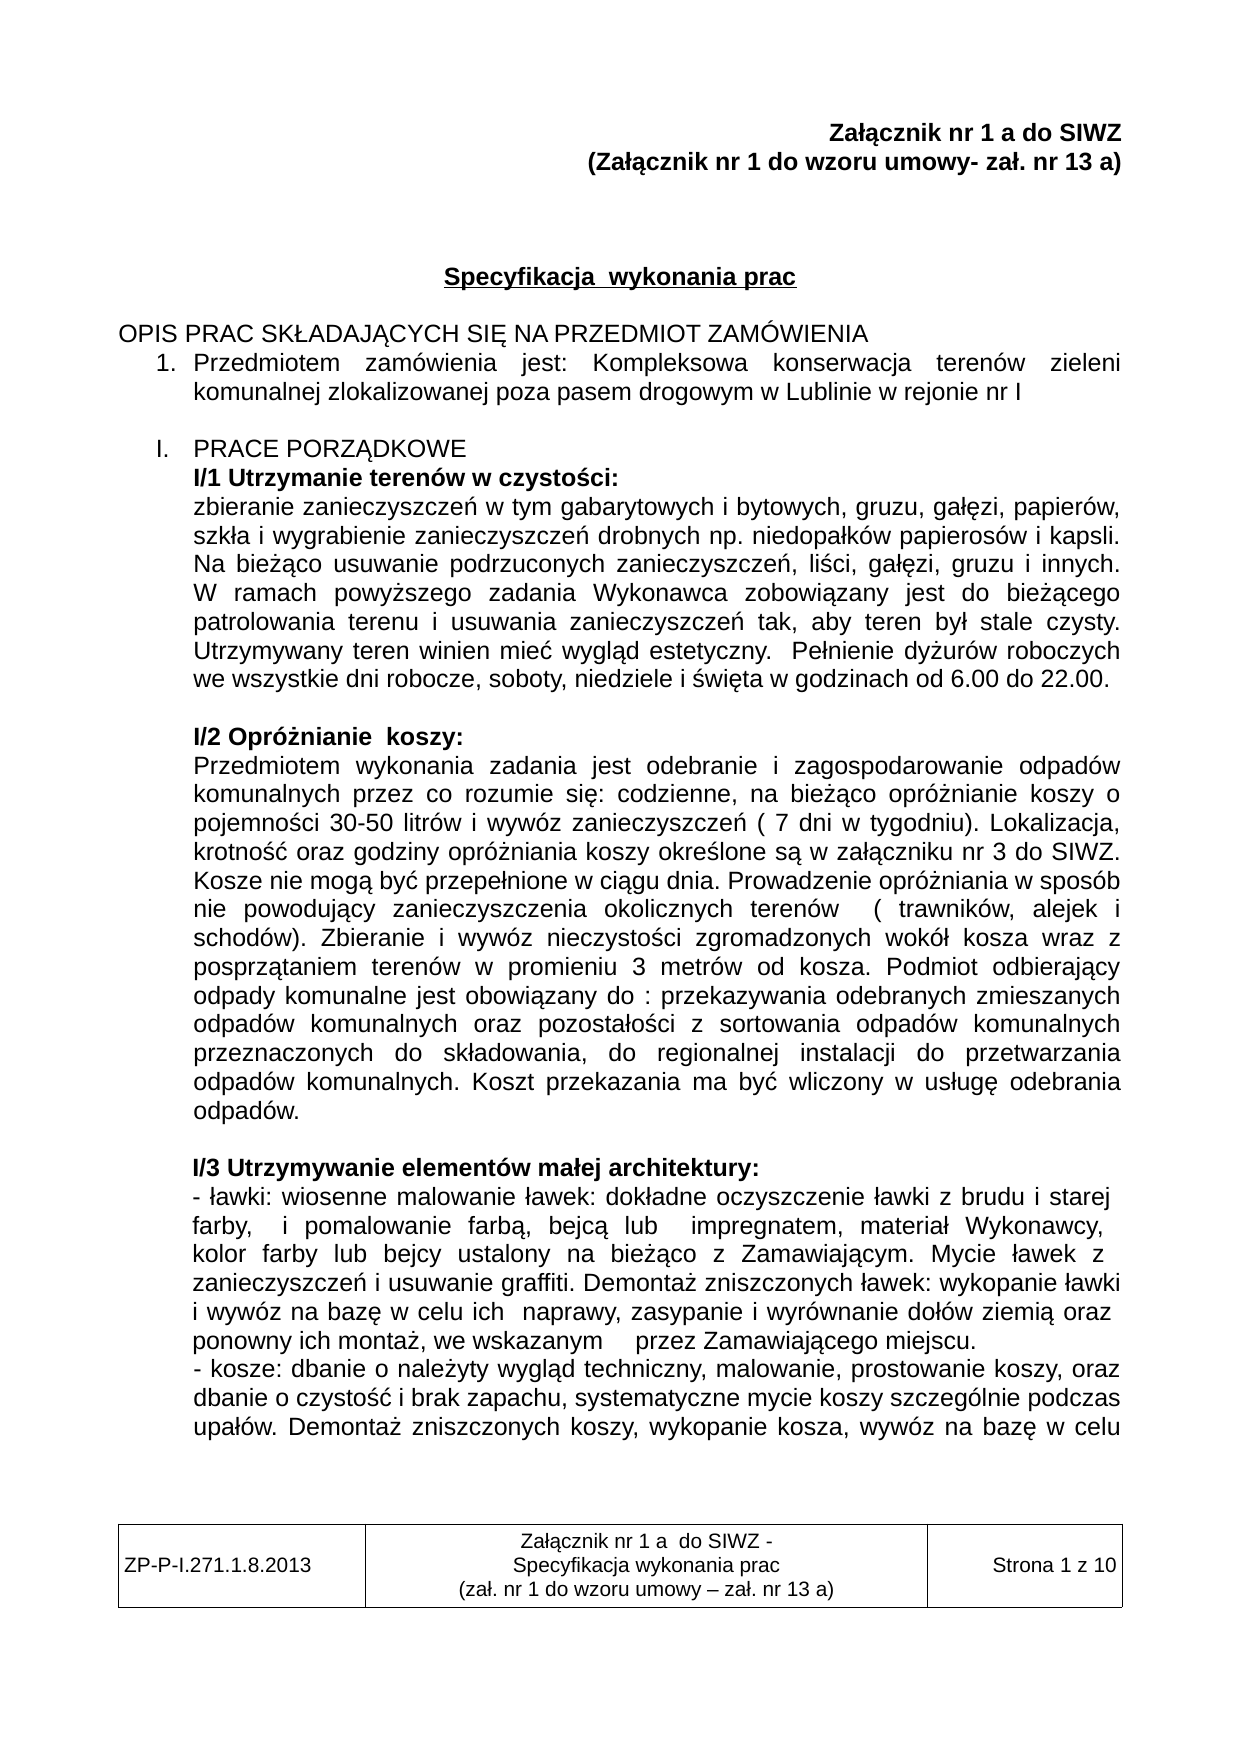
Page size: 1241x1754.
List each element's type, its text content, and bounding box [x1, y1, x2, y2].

text - ławki: wiosenne malowanie ławek: dokładne oczyszczenie ławki z brudu i starej farby, i pomalowanie farbą, bejcą lub impregnatem, materiał Wykonawcy, kolor farby lub bejcy ustalony na bieżąco z Zamawiającym. Mycie ławek z zanieczyszczeń i usuwanie graffiti. Demontaż zniszczonych ławek: wykopanie ławki i wywóz na bazę w celu ich naprawy, zasypanie i wyrównanie dołów ziemią oraz ponowny ich montaż, we wskazanym przez Zamawiającego miejscu. [118, 1182, 1122, 1354]
text OPIS PRAC SKŁADAJĄCYCH SIĘ NA PRZEDMIOT ZAMÓWIENIA [118, 319, 1122, 348]
text (Załącznik nr 1 do wzoru umowy- zał. nr 13 a) [118, 147, 1122, 176]
list I/1 Utrzymanie terenów w czystości: [156, 463, 1122, 492]
list - kosze: dbanie o należyty wygląd techniczny, malowanie, prostowanie koszy, oraz dbanie o czystość i brak zapachu, systematyczne mycie koszy szczególnie podczas upałów. Demontaż zniszczonych koszy, wykopanie kosza, wywóz na bazę w celu [193, 1354, 1122, 1441]
text Specyfikacja wykonania prac [118, 262, 1122, 291]
list Przedmiotem wykonania zadania jest odebranie i zagospodarowanie odpadów komunalnych przez co rozumie się: codzienne, na bieżąco opróżnianie koszy o pojemności 30-50 litrów i wywóz zanieczyszczeń ( 7 dni w tygodniu). Lokalizacja, krotność oraz godziny opróżniania koszy określone są w załączniku nr 3 do SIWZ. Kosze nie mogą być przepełnione w ciągu dnia. Prowadzenie opróżniania w sposób nie powodujący zanieczyszczenia okolicznych terenów ( trawników, alejek i schodów). Zbieranie i wywóz nieczystości zgromadzonych wokół kosza wraz z posprzątaniem terenów w promieniu 3 metrów od kosza. Podmiot odbierający odpady komunalne jest obowiązany do : przekazywania odebranych zmieszanych odpadów komunalnych oraz pozostałości z sortowania odpadów komunalnych przeznaczonych do składowania, do regionalnej instalacji do przetwarzania odpadów komunalnych. Koszt przekazania ma być wliczony w usługę odebrania odpadów. [156, 751, 1122, 1124]
list Przedmiotem zamówienia jest: Kompleksowa konserwacja terenów zieleni komunalnej zlokalizowanej poza pasem drogowym w Lublinie w rejonie nr I [156, 348, 1122, 406]
list PRACE PORZĄDKOWE [156, 434, 1122, 463]
list zbieranie zanieczyszczeń w tym gabarytowych i bytowych, gruzu, gałęzi, papierów, szkła i wygrabienie zanieczyszczeń drobnych np. niedopałków papierosów i kapsli. Na bieżąco usuwanie podrzuconych zanieczyszczeń, liści, gałęzi, gruzu i innych. W ramach powyższego zadania Wykonawca zobowiązany jest do bieżącego patrolowania terenu i usuwania zanieczyszczeń tak, aby teren był stale czysty. Utrzymywany teren winien mieć wygląd estetyczny. Pełnienie dyżurów roboczych we wszystkie dni robocze, soboty, niedziele i święta w godzinach od 6.00 do 22.00. [156, 492, 1122, 693]
text I/3 Utrzymywanie elementów małej architektury: [118, 1153, 1122, 1182]
text Załącznik nr 1 a do SIWZ [118, 118, 1122, 147]
list I/2 Opróżnianie koszy: [156, 722, 1122, 751]
